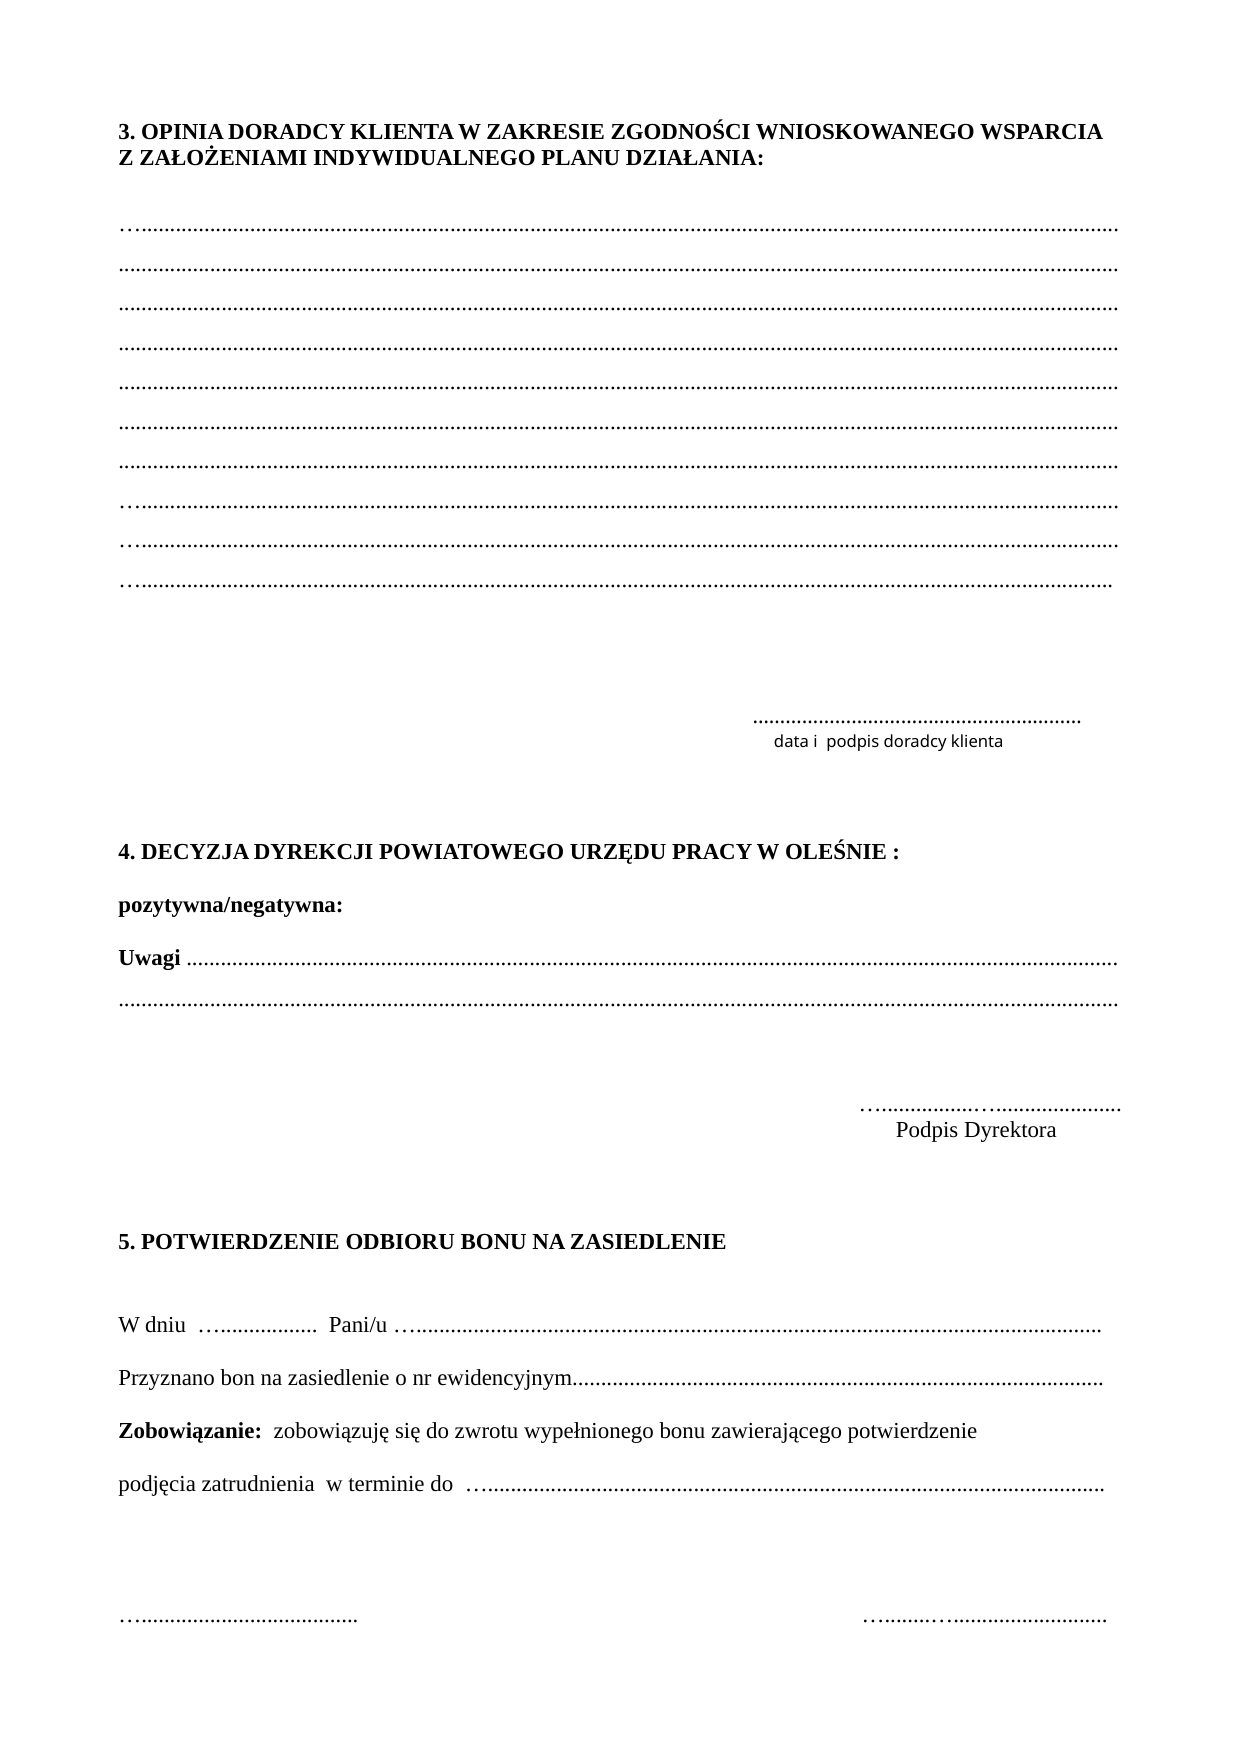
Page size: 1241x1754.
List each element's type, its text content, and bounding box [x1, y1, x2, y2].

text ….......................................................................................................................................................................... [118, 566, 1122, 592]
text …………………………………………………… [118, 701, 1122, 730]
text ............................................................................................................................................................................... [118, 447, 1122, 473]
text ............................................................................................................................................................................... [118, 250, 1122, 276]
text ............................................................................................................................................................................... [118, 368, 1122, 394]
text 3. OPINIA DORADCY KLIENTA W ZAKRESIE ZGODNOŚCI WNIOSKOWANEGO WSPARCIA Z ZAŁOŻENIAMI INDYWIDUALNEGO PLANU DZIAŁANIA: [118, 118, 1122, 171]
text podjęcia zatrudnienia w terminie do …............................................................................................................ [118, 1469, 1122, 1496]
text data i podpis doradcy klienta [118, 730, 1122, 753]
text 5. POTWIERDZENIE ODBIORU BONU NA ZASIEDLENIE [118, 1228, 1122, 1254]
text ............................................................................................................................................................................... [118, 289, 1122, 316]
text pozytywna/negatywna: [118, 891, 1122, 917]
text ............................................................................................................................................................................... [118, 329, 1122, 355]
text Zobowiązanie: zobowiązuję się do zwrotu wypełnionego bonu zawierającego potwierdzenie [118, 1417, 1122, 1443]
text Podpis Dyrektora [118, 1117, 1122, 1143]
text ............................................................................................................................................................................... [118, 408, 1122, 434]
text Uwagi .................................................................................................................................................................................................................................................................................................................................................. [118, 943, 1122, 1011]
text …...................................... …........…........................... [118, 1601, 1122, 1628]
text …................…...................... [118, 1090, 1122, 1117]
text …........................................................................................................................................................................... [118, 487, 1122, 513]
text …........................................................................................................................................................................... [118, 526, 1122, 552]
text 4. DECYZJA DYREKCJI POWIATOWEGO URZĘDU PRACY W OLEŚNIE : [118, 838, 1122, 864]
text W dniu …................. Pani/u …........................................................................................................................ [118, 1311, 1122, 1338]
text …........................................................................................................................................................................... [118, 210, 1122, 237]
text Przyznano bon na zasiedlenie o nr ewidencyjnym............................................................................................. [118, 1364, 1122, 1391]
